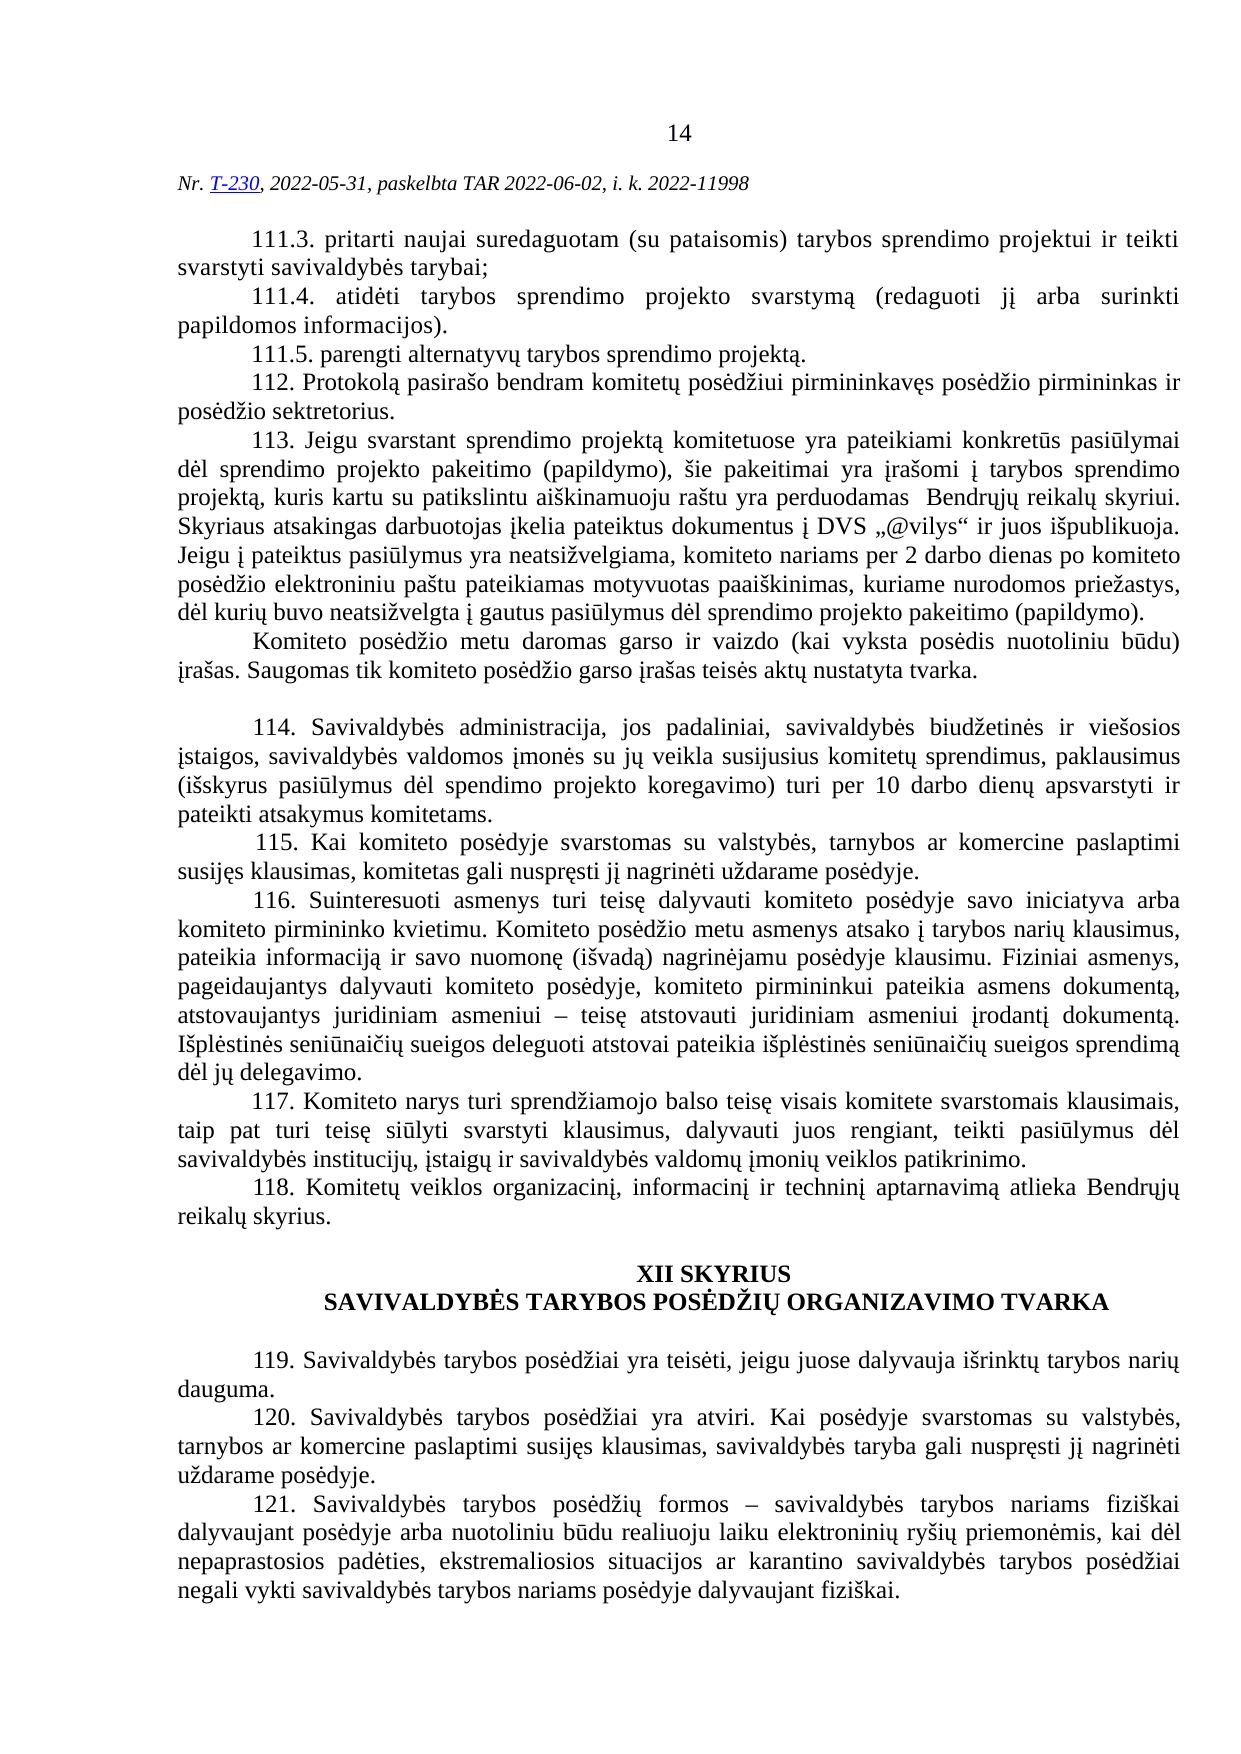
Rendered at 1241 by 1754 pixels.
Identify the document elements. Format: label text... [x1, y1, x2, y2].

text 115. Kai komiteto posėdyje svarstomas su valstybės, tarnybos ar komercine paslaptimi susijęs klausimas, komitetas gali nuspręsti jį nagrinėti uždarame posėdyje. [177, 827, 1181, 885]
text 111.5. parengti alternatyvų tarybos sprendimo projektą. [177, 339, 1181, 367]
text 111.3. pritarti naujai suredaguotam (su pataisomis) tarybos sprendimo projektui ir teikti svarstyti savivaldybės tarybai; [177, 224, 1181, 281]
text Nr. T-230, 2022-05-31, paskelbta TAR 2022-06-02, i. k. 2022-11998 [177, 171, 1181, 195]
text XII SKYRIUS [177, 1259, 1181, 1287]
text 117. Komiteto narys turi sprendžiamojo balso teisę visais komitete svarstomais klausimais, taip pat turi teisę siūlyti svarstyti klausimus, dalyvauti juos rengiant, teikti pasiūlymus dėl savivaldybės institucijų, įstaigų ir savivaldybės valdomų įmonių veiklos patikrinimo. [177, 1086, 1181, 1172]
text 118. Komitetų veiklos organizacinį, informacinį ir techninį aptarnavimą atlieka Bendrųjų reikalų skyrius. [177, 1172, 1181, 1230]
text 121. Savivaldybės tarybos posėdžių formos – savivaldybės tarybos nariams fiziškai dalyvaujant posėdyje arba nuotoliniu būdu realiuoju laiku elektroninių ryšių priemonėmis, kai dėl nepaprastosios padėties, ekstremaliosios situacijos ar karantino savivaldybės tarybos posėdžiai negali vykti savivaldybės tarybos nariams posėdyje dalyvaujant fiziškai. [177, 1489, 1181, 1604]
text 112. Protokolą pasirašo bendram komitetų posėdžiui pirmininkavęs posėdžio pirmininkas ir posėdžio sektretorius. [177, 367, 1181, 425]
text Komiteto posėdžio metu daromas garso ir vaizdo (kai vyksta posėdis nuotoliniu būdu) įrašas. Saugomas tik komiteto posėdžio garso įrašas teisės aktų nustatyta tvarka. [177, 626, 1181, 684]
text 119. Savivaldybės tarybos posėdžiai yra teisėti, jeigu juose dalyvauja išrinktų tarybos narių dauguma. [177, 1345, 1181, 1402]
text 116. Suinteresuoti asmenys turi teisę dalyvauti komiteto posėdyje savo iniciatyva arba komiteto pirmininko kvietimu. Komiteto posėdžio metu asmenys atsako į tarybos narių klausimus, pateikia informaciją ir savo nuomonę (išvadą) nagrinėjamu posėdyje klausimu. Fiziniai asmenys, pageidaujantys dalyvauti komiteto posėdyje, komiteto pirmininkui pateikia asmens dokumentą, atstovaujantys juridiniam asmeniui – teisę atstovauti juridiniam asmeniui įrodantį dokumentą. Išplėstinės seniūnaičių sueigos deleguoti atstovai pateikia išplėstinės seniūnaičių sueigos sprendimą dėl jų delegavimo. [177, 885, 1181, 1086]
text 114. Savivaldybės administracija, jos padaliniai, savivaldybės biudžetinės ir viešosios įstaigos, savivaldybės valdomos įmonės su jų veikla susijusius komitetų sprendimus, paklausimus (išskyrus pasiūlymus dėl spendimo projekto koregavimo) turi per 10 darbo dienų apsvarstyti ir pateikti atsakymus komitetams. [177, 712, 1181, 827]
text 111.4. atidėti tarybos sprendimo projekto svarstymą (redaguoti jį arba surinkti papildomos informacijos). [177, 281, 1181, 339]
text SAVIVALDYBĖS TARYBOS POSĖDŽIŲ ORGANIZAVIMO TVARKA [177, 1287, 1181, 1316]
text 113. Jeigu svarstant sprendimo projektą komitetuose yra pateikiami konkretūs pasiūlymai dėl sprendimo projekto pakeitimo (papildymo), šie pakeitimai yra įrašomi į tarybos sprendimo projektą, kuris kartu su patikslintu aiškinamuoju raštu yra perduodamas Bendrųjų reikalų skyriui. Skyriaus atsakingas darbuotojas įkelia pateiktus dokumentus į DVS „@vilys“ ir juos išpublikuoja. Jeigu į pateiktus pasiūlymus yra neatsižvelgiama, komiteto nariams per 2 darbo dienas po komiteto posėdžio elektroniniu paštu pateikiamas motyvuotas paaiškinimas, kuriame nurodomos priežastys, dėl kurių buvo neatsižvelgta į gautus pasiūlymus dėl sprendimo projekto pakeitimo (papildymo). [177, 425, 1181, 626]
text 120. Savivaldybės tarybos posėdžiai yra atviri. Kai posėdyje svarstomas su valstybės, tarnybos ar komercine paslaptimi susijęs klausimas, savivaldybės taryba gali nuspręsti jį nagrinėti uždarame posėdyje. [177, 1402, 1181, 1489]
